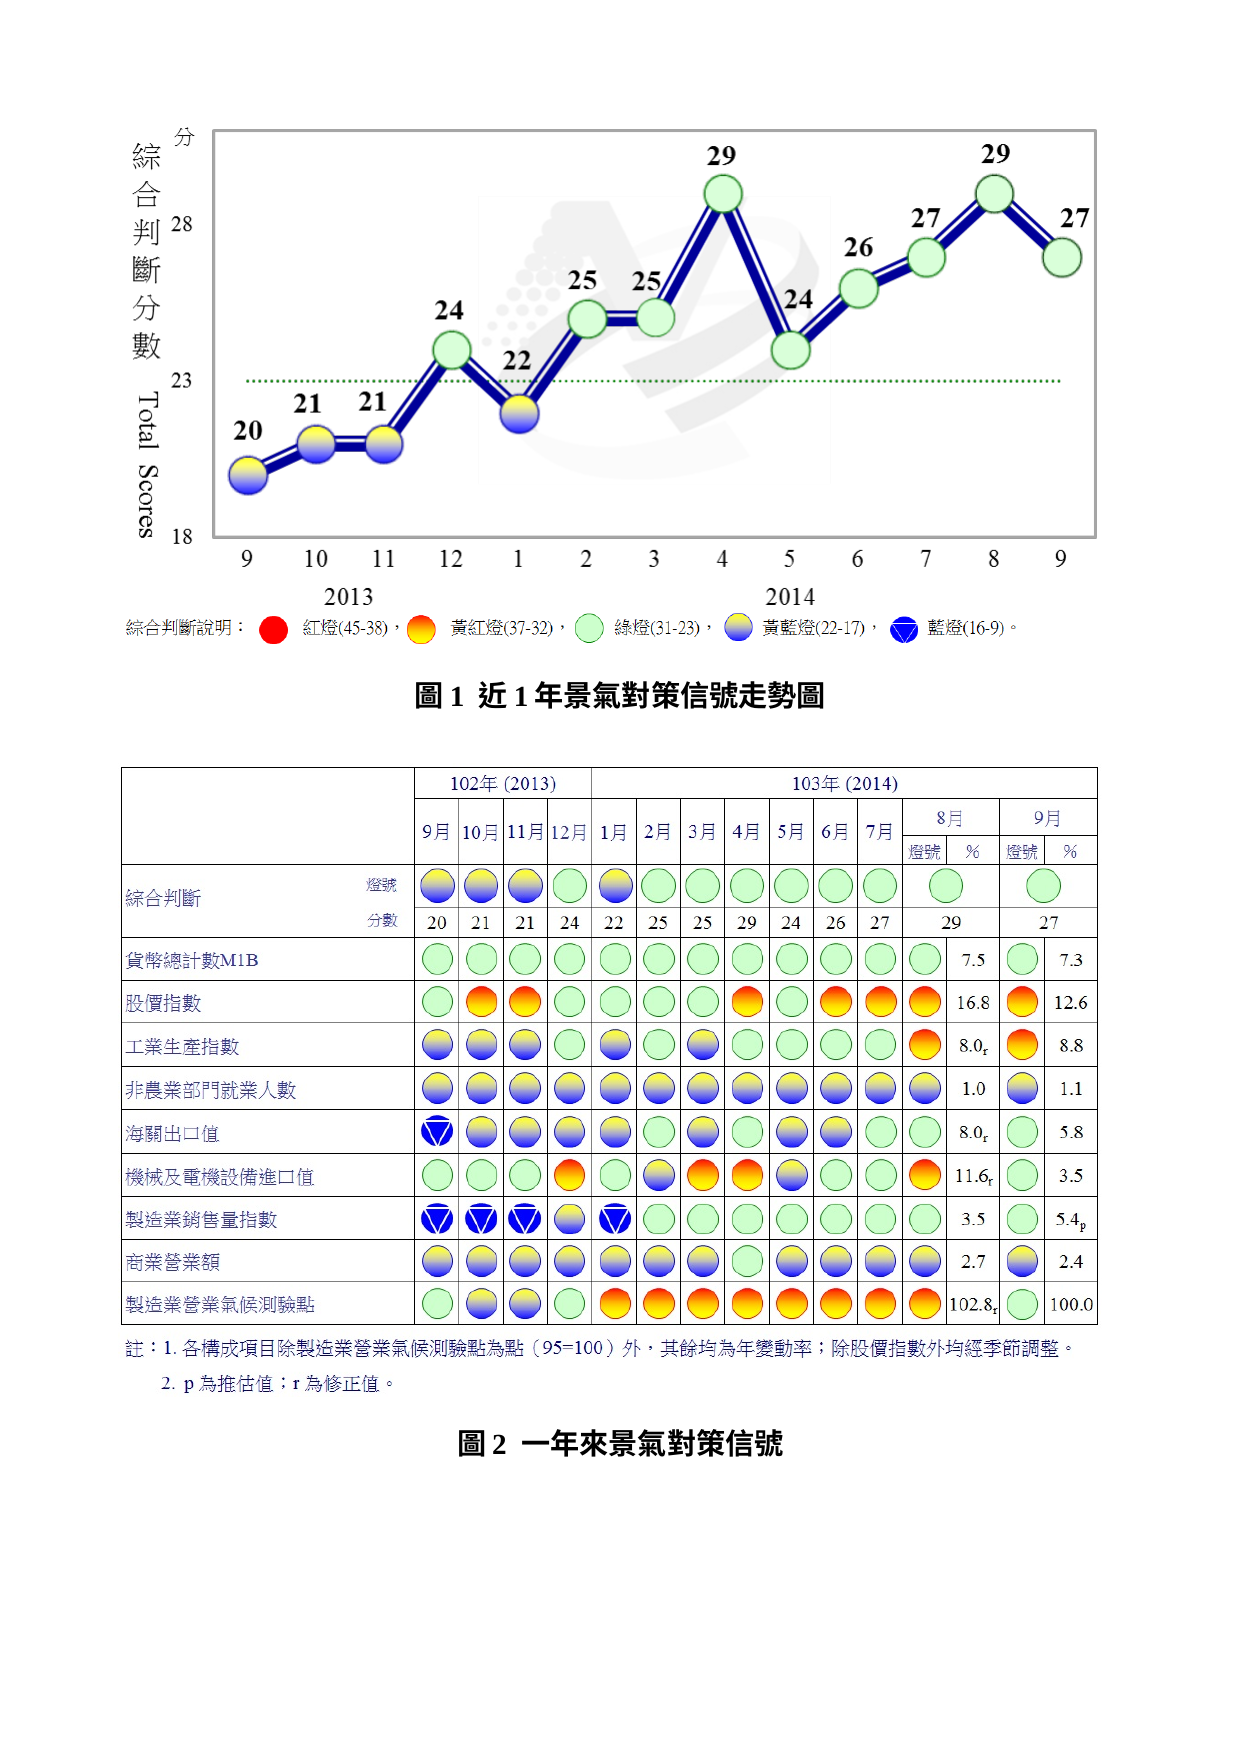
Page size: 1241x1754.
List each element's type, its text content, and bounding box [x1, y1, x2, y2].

text 圖2 一年來景氣對策信號 [118, 1420, 1122, 1463]
text 圖1 近1年景氣對策信號走勢圖 [118, 673, 1122, 715]
picture [118, 763, 1102, 1397]
picture [118, 118, 1110, 649]
